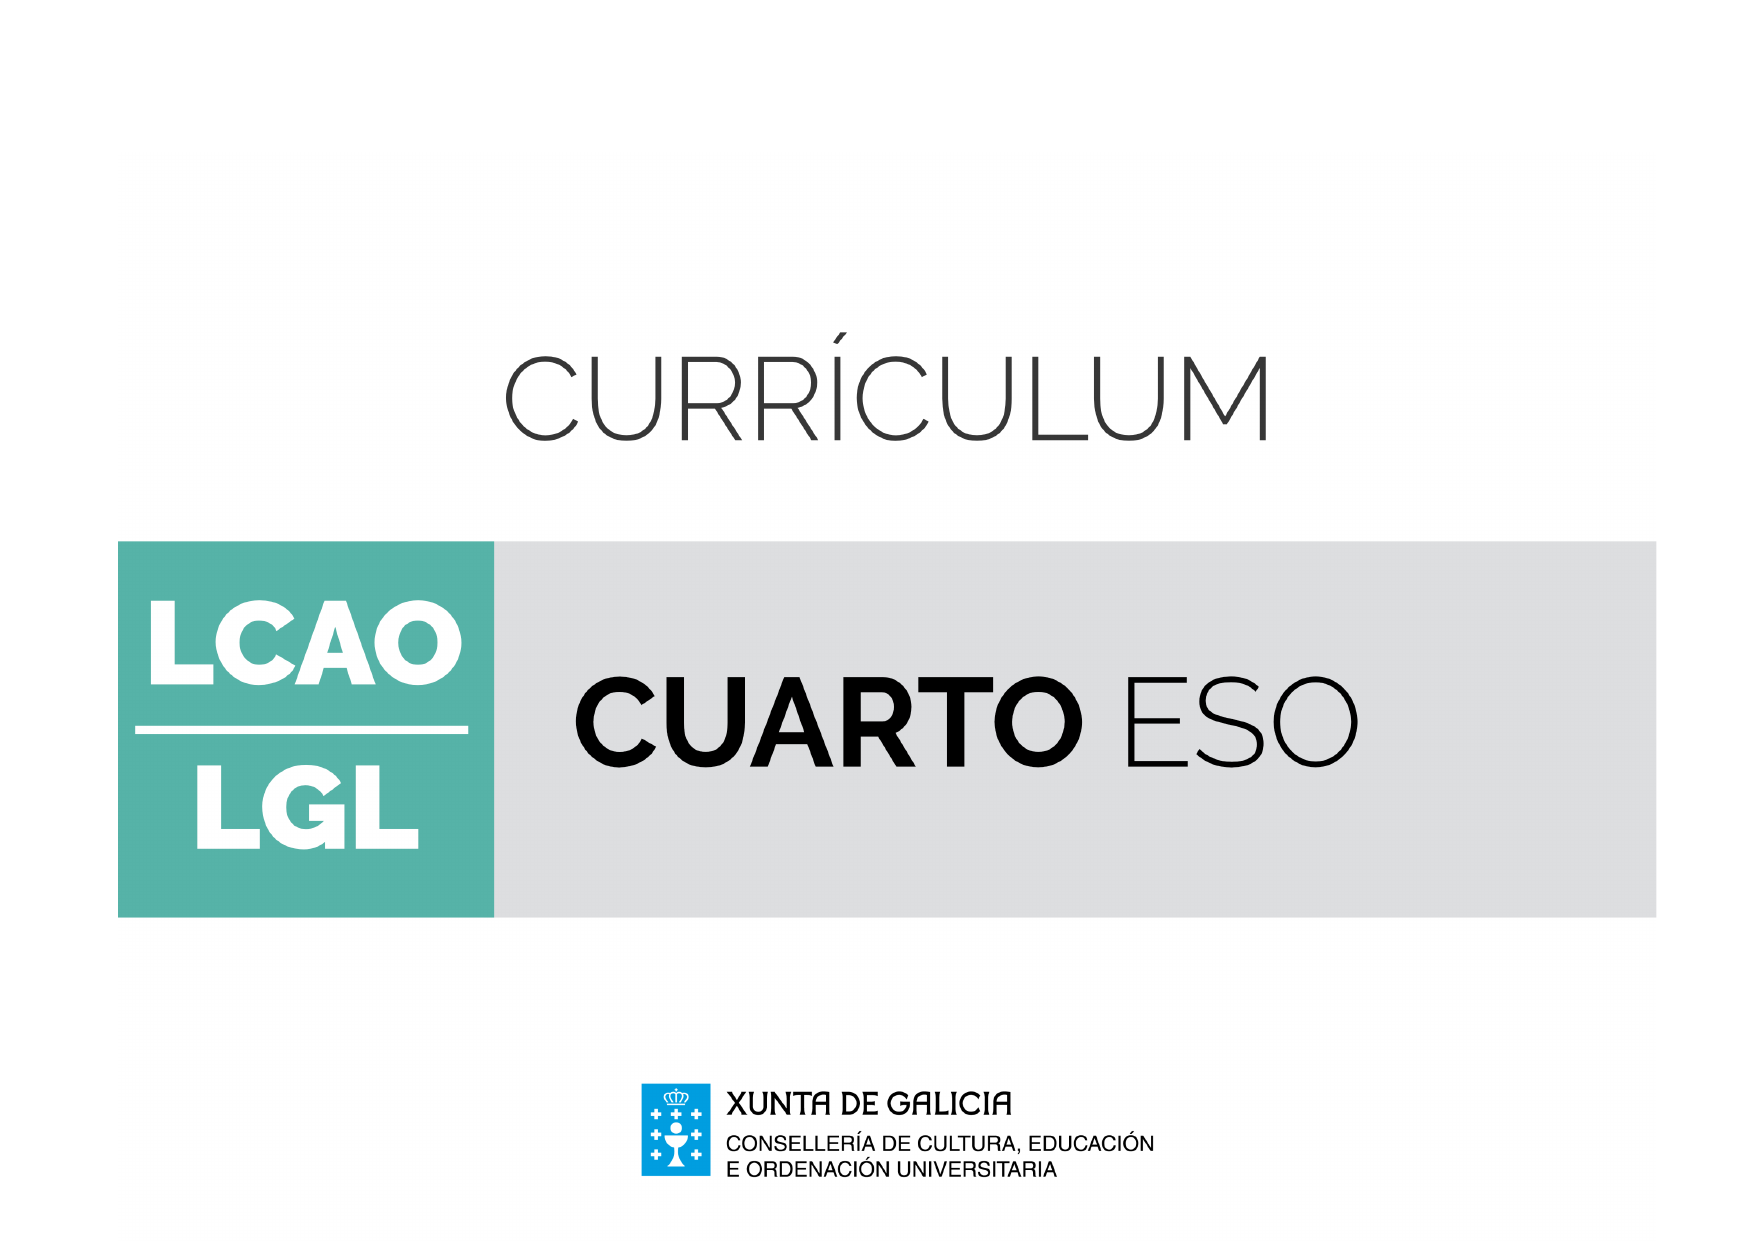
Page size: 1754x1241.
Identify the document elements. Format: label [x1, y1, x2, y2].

picture [118, 152, 1657, 1241]
